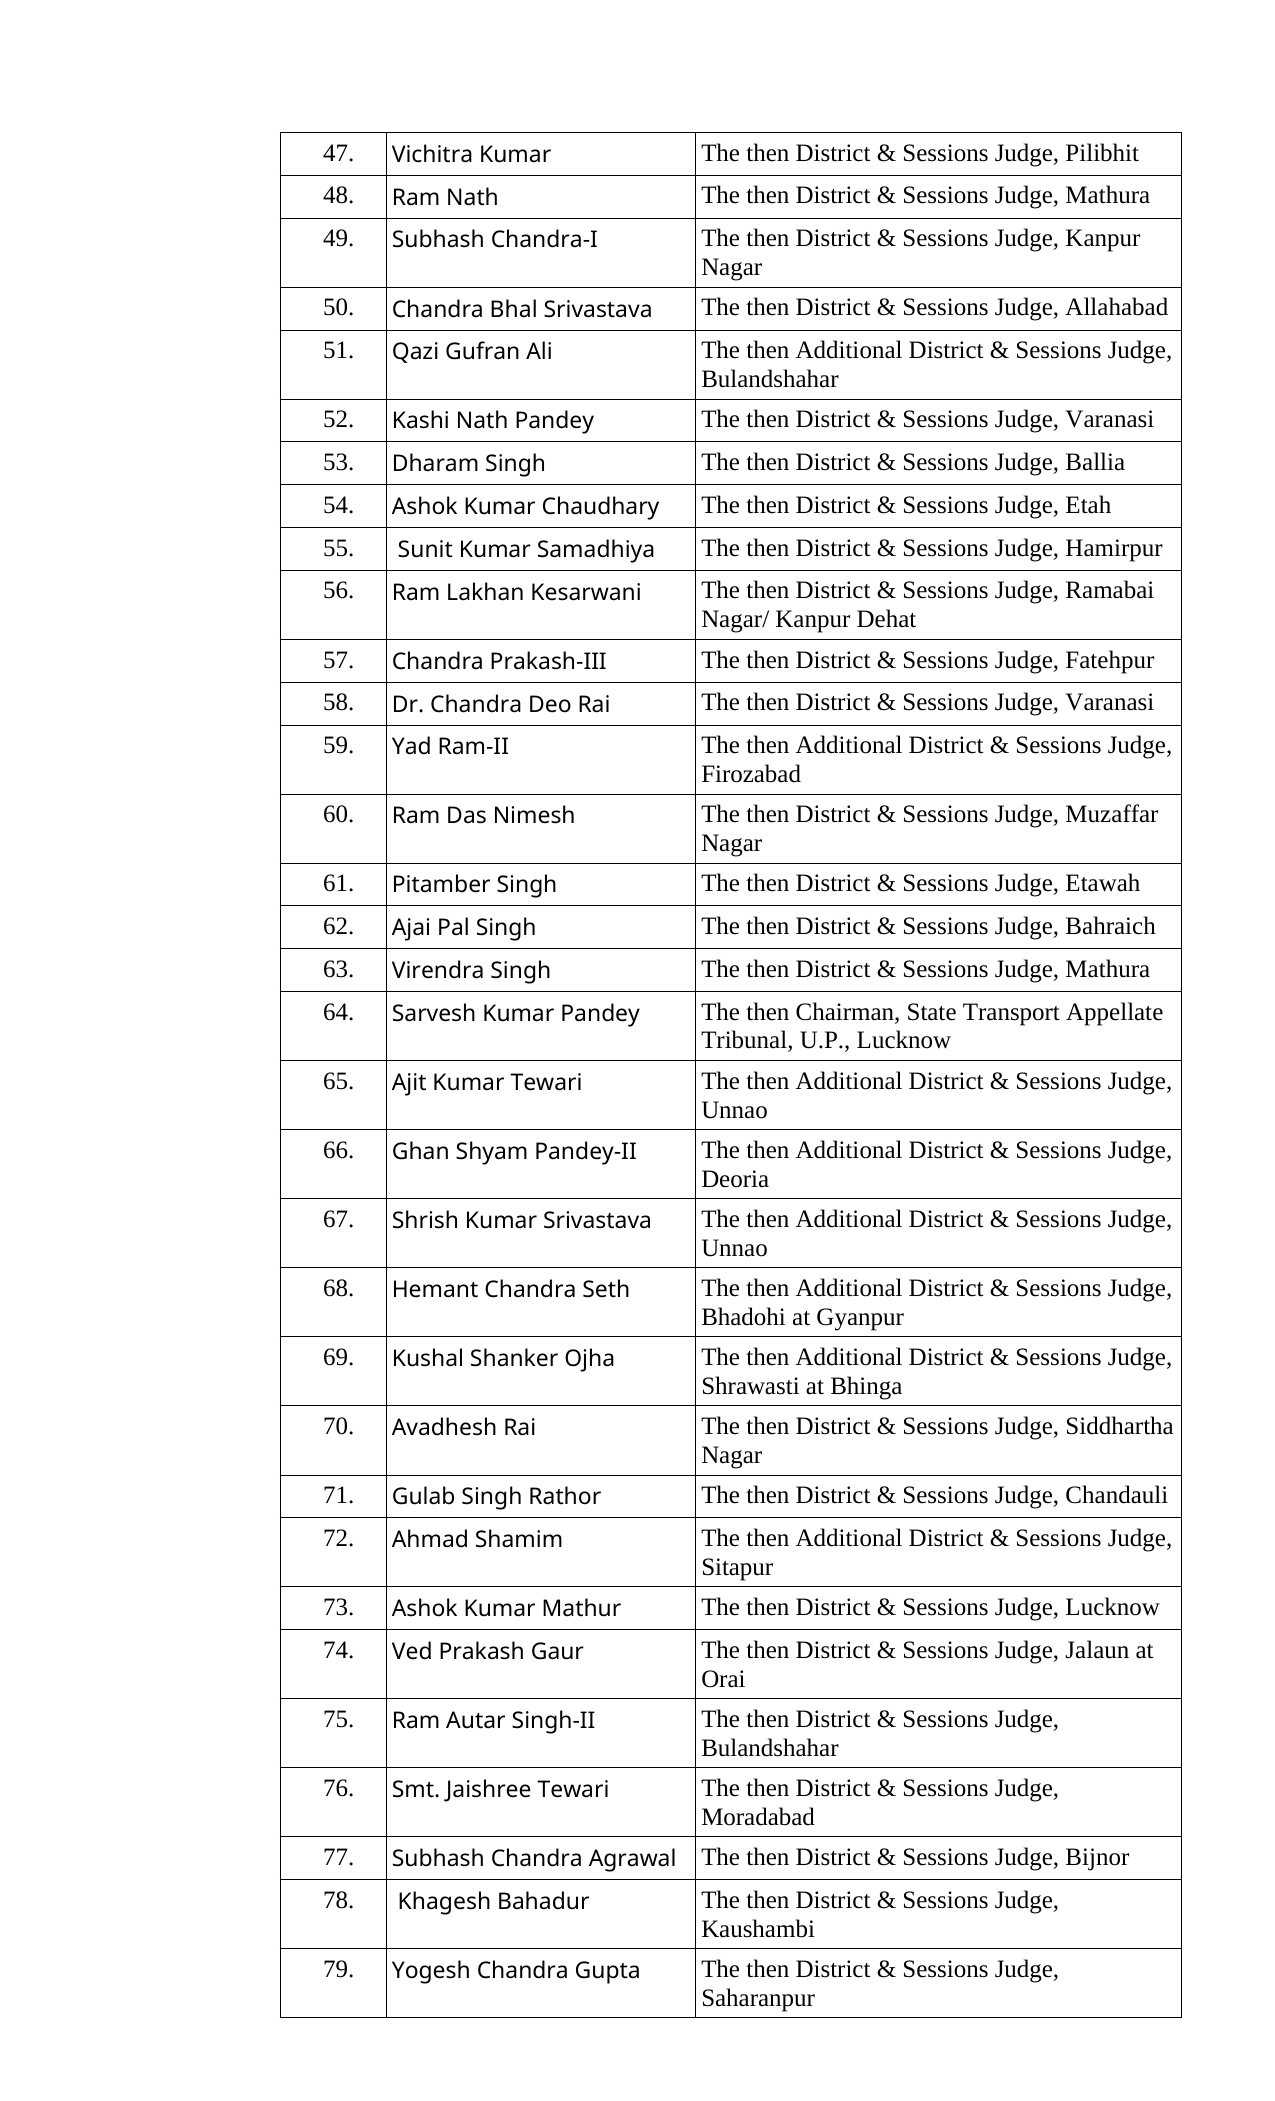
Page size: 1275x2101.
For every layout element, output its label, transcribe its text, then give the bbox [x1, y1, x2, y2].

table_cell The then Additional District & Sessions Judge, Sitapur [696, 1518, 1181, 1586]
table_cell [281, 949, 386, 991]
table_cell [281, 726, 386, 793]
table_cell [281, 442, 386, 484]
table_cell Avadhesh Rai [387, 1406, 695, 1474]
table_cell The then District & Sessions Judge, Kanpur Nagar [696, 219, 1181, 287]
table_cell [281, 1130, 386, 1198]
table_cell Ved Prakash Gaur [387, 1630, 695, 1698]
table_cell Ajit Kumar Tewari [387, 1061, 695, 1129]
table_cell [281, 219, 386, 287]
table_cell Dr. Chandra Deo Rai [387, 683, 695, 724]
table_cell [281, 992, 386, 1060]
table_cell [281, 795, 386, 863]
table_cell The then District & Sessions Judge, Bulandshahar [696, 1699, 1181, 1767]
table_cell The then District & Sessions Judge, Allahabad [696, 288, 1181, 329]
table_cell [281, 864, 386, 905]
table_cell Chandra Prakash-III [387, 640, 695, 682]
table_cell [281, 485, 386, 527]
table_cell [281, 571, 386, 639]
table_cell [281, 1699, 386, 1767]
table_cell Kushal Shanker Ojha [387, 1337, 695, 1405]
table_cell Ashok Kumar Chaudhary [387, 485, 695, 527]
table_cell [281, 528, 386, 570]
table_cell The then District & Sessions Judge, Etawah [696, 864, 1181, 905]
table_cell Vichitra Kumar [387, 133, 695, 175]
table_cell [281, 176, 386, 218]
table_cell The then District & Sessions Judge, Siddhartha Nagar [696, 1406, 1181, 1474]
table_cell Smt. Jaishree Tewari [387, 1768, 695, 1836]
table_cell Gulab Singh Rathor [387, 1476, 695, 1517]
table_cell Sarvesh Kumar Pandey [387, 992, 695, 1060]
table_cell The then District & Sessions Judge, Bijnor [696, 1837, 1181, 1879]
table_cell Ahmad Shamim [387, 1518, 695, 1586]
table_cell The then District & Sessions Judge, Jalaun at Orai [696, 1630, 1181, 1698]
table_cell Subhash Chandra-I [387, 219, 695, 287]
table_cell Qazi Gufran Ali [387, 331, 695, 398]
table_cell Sunit Kumar Samadhiya [387, 528, 695, 570]
table_cell Kashi Nath Pandey [387, 400, 695, 441]
table_cell The then District & Sessions Judge, Saharanpur [696, 1949, 1181, 2017]
table_cell Dharam Singh [387, 442, 695, 484]
table_cell [281, 331, 386, 398]
table_cell [281, 1406, 386, 1474]
table_cell Ghan Shyam Pandey-II [387, 1130, 695, 1198]
table_cell [281, 1880, 386, 1948]
table_cell Chandra Bhal Srivastava [387, 288, 695, 329]
table_cell Hemant Chandra Seth [387, 1268, 695, 1336]
table_cell [281, 1337, 386, 1405]
table_cell [281, 1476, 386, 1517]
table_cell The then District & Sessions Judge, Lucknow [696, 1587, 1181, 1629]
table_cell [281, 1199, 386, 1267]
table_cell The then District & Sessions Judge, Hamirpur [696, 528, 1181, 570]
table_cell The then District & Sessions Judge, Varanasi [696, 400, 1181, 441]
table_cell [281, 1518, 386, 1586]
table_cell Ram Das Nimesh [387, 795, 695, 863]
table_cell The then District & Sessions Judge, Chandauli [696, 1476, 1181, 1517]
table_cell [281, 1949, 386, 2017]
table_cell The then District & Sessions Judge, Kaushambi [696, 1880, 1181, 1948]
table_cell The then District & Sessions Judge, Moradabad [696, 1768, 1181, 1836]
table_cell [281, 906, 386, 948]
table_cell [281, 1268, 386, 1336]
table_cell The then Additional District & Sessions Judge, Deoria [696, 1130, 1181, 1198]
table_cell Khagesh Bahadur [387, 1880, 695, 1948]
table_cell The then Additional District & Sessions Judge, Bhadohi at Gyanpur [696, 1268, 1181, 1336]
table_cell The then Additional District & Sessions Judge, Unnao [696, 1199, 1181, 1267]
table_cell Ram Nath [387, 176, 695, 218]
table_cell [281, 640, 386, 682]
table_cell The then District & Sessions Judge, Etah [696, 485, 1181, 527]
table_cell Ajai Pal Singh [387, 906, 695, 948]
table_cell The then Additional District & Sessions Judge, Firozabad [696, 726, 1181, 793]
table_cell [281, 1587, 386, 1629]
table_cell The then Chairman, State Transport Appellate Tribunal, U.P., Lucknow [696, 992, 1181, 1060]
table_cell Shrish Kumar Srivastava [387, 1199, 695, 1267]
table_cell The then District & Sessions Judge, Bahraich [696, 906, 1181, 948]
table_cell Ashok Kumar Mathur [387, 1587, 695, 1629]
table_cell The then Additional District & Sessions Judge, Unnao [696, 1061, 1181, 1129]
table_cell Subhash Chandra Agrawal [387, 1837, 695, 1879]
table_cell Ram Autar Singh-II [387, 1699, 695, 1767]
table_cell The then District & Sessions Judge, Varanasi [696, 683, 1181, 724]
table_cell [281, 400, 386, 441]
table_cell The then District & Sessions Judge, Ramabai Nagar/ Kanpur Dehat [696, 571, 1181, 639]
table_cell Yad Ram-II [387, 726, 695, 793]
table_cell Virendra Singh [387, 949, 695, 991]
table_cell [281, 683, 386, 724]
table_cell [281, 1768, 386, 1836]
table_cell Ram Lakhan Kesarwani [387, 571, 695, 639]
table_cell [281, 133, 386, 175]
table_cell [281, 1837, 386, 1879]
table_cell The then Additional District & Sessions Judge, Bulandshahar [696, 331, 1181, 398]
table_cell The then District & Sessions Judge, Pilibhit [696, 133, 1181, 175]
table_cell The then District & Sessions Judge, Fatehpur [696, 640, 1181, 682]
table_cell The then District & Sessions Judge, Muzaffar Nagar [696, 795, 1181, 863]
table_cell [281, 1061, 386, 1129]
table_cell [281, 288, 386, 329]
table_cell The then District & Sessions Judge, Mathura [696, 949, 1181, 991]
table_cell The then District & Sessions Judge, Mathura [696, 176, 1181, 218]
table_cell [281, 1630, 386, 1698]
table_cell Pitamber Singh [387, 864, 695, 905]
table_cell The then Additional District & Sessions Judge, Shrawasti at Bhinga [696, 1337, 1181, 1405]
table_cell Yogesh Chandra Gupta [387, 1949, 695, 2017]
table_cell The then District & Sessions Judge, Ballia [696, 442, 1181, 484]
